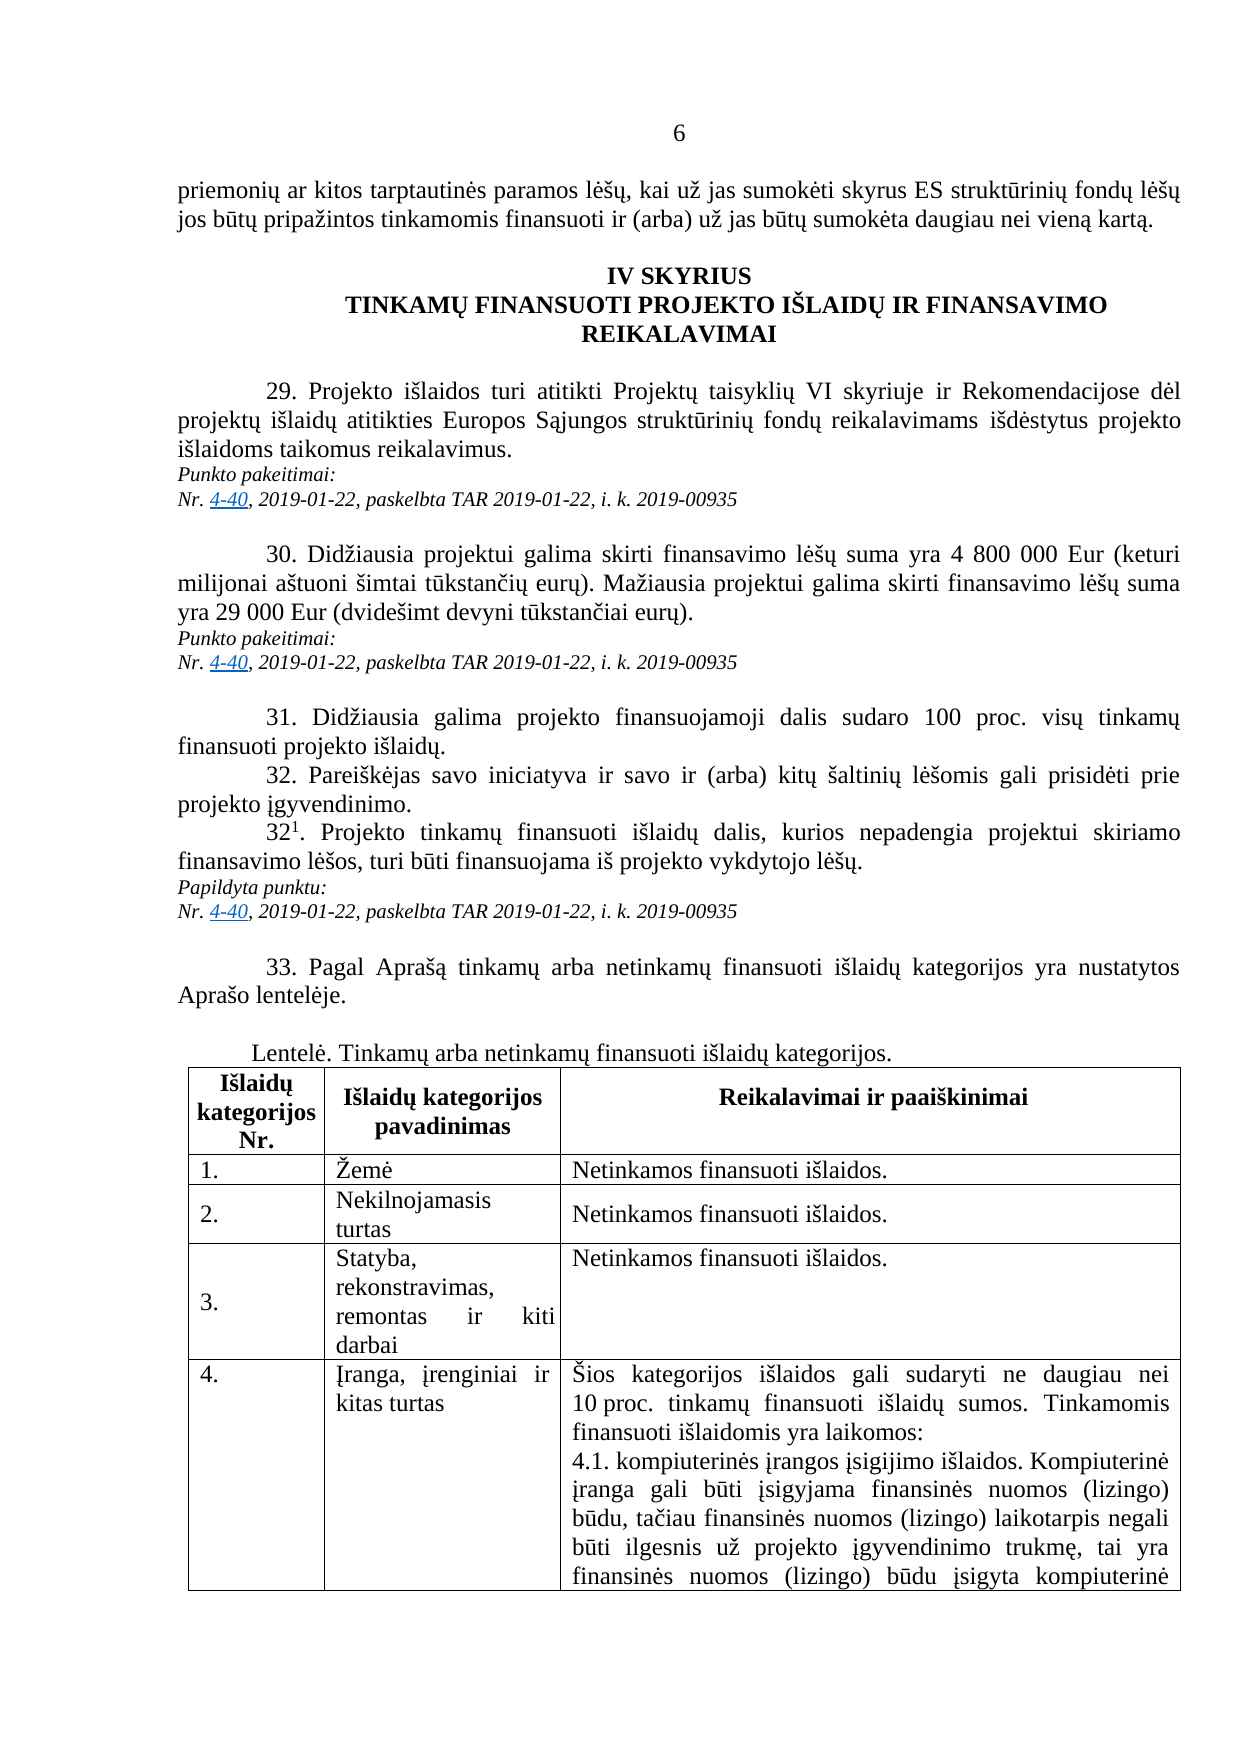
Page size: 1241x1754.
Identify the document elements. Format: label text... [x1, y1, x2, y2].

table_header Reikalavimai ir paaiškinimai [561, 1068, 1180, 1154]
table_cell 4. [189, 1360, 324, 1589]
table_cell 3. [189, 1244, 324, 1358]
table_cell Nekilnojamasis turtas [325, 1185, 560, 1242]
text Lentelė. Tinkamų arba netinkamų finansuoti išlaidų kategorijos. [177, 1038, 1181, 1067]
text 31. Didžiausia galima projekto finansuojamoji dalis sudaro 100 proc. visų tinkamų finansuoti projekto išlaidų. [177, 702, 1181, 760]
table_cell Įranga, įrenginiai ir kitas turtas [325, 1360, 560, 1589]
table_cell Netinkamos finansuoti išlaidos. [561, 1185, 1180, 1242]
table_cell Žemė [325, 1155, 560, 1184]
text 30. Didžiausia projektui galima skirti finansavimo lėšų suma yra 4 800 000 Eur (keturi milijonai aštuoni šimtai tūkstančių eurų). Mažiausia projektui galima skirti finansavimo lėšų suma yra 29 000 Eur (dvidešimt devyni tūkstančiai eurų). [177, 539, 1181, 626]
text 29. Projekto išlaidos turi atitikti Projektų taisyklių VI skyriuje ir Rekomendacijose dėl projektų išlaidų atitikties Europos Sąjungos struktūrinių fondų reikalavimams išdėstytus projekto išlaidoms taikomus reikalavimus. [177, 376, 1181, 462]
text 33. Pagal Aprašą tinkamų arba netinkamų finansuoti išlaidų kategorijos yra nustatytos Aprašo lentelėje. [177, 952, 1181, 1009]
text Nr. 4-40, 2019-01-22, paskelbta TAR 2019-01-22, i. k. 2019-00935 [177, 899, 1181, 923]
text Punkto pakeitimai: [177, 462, 1181, 486]
text priemonių ar kitos tarptautinės paramos lėšų, kai už jas sumokėti skyrus ES struktūrinių fondų lėšų jos būtų pripažintos tinkamomis finansuoti ir (arba) už jas būtų sumokėta daugiau nei vieną kartą. [177, 175, 1181, 232]
text 32. Pareiškėjas savo iniciatyva ir savo ir (arba) kitų šaltinių lėšomis gali prisidėti prie projekto įgyvendinimo. [177, 760, 1181, 817]
table_header Išlaidų kategorijos pavadinimas [325, 1068, 560, 1154]
text Nr. 4-40, 2019-01-22, paskelbta TAR 2019-01-22, i. k. 2019-00935 [177, 486, 1181, 511]
text Papildyta punktu: [177, 875, 1181, 899]
table_cell Šios kategorijos išlaidos gali sudaryti ne daugiau nei 10 proc. tinkamų finansuoti išlaidų sumos. Tinkamomis finansuoti išlaidomis yra laikomos: 4.1. kompiuterinės įrangos įsigijimo išlaidos. Kompiuterinė įranga gali būti įsigyjama finansinės nuomos (lizingo) būdu, tačiau finansinės nuomos (lizingo) laikotarpis negali būti ilgesnis už projekto įgyvendinimo trukmę, tai yra finansinės nuomos (lizingo) būdu įsigyta kompiuterinė [561, 1360, 1180, 1589]
text 321. Projekto tinkamų finansuoti išlaidų dalis, kurios nepadengia projektui skiriamo finansavimo lėšos, turi būti finansuojama iš projekto vykdytojo lėšų. [177, 817, 1181, 875]
text IV SKYRIUS [177, 261, 1181, 290]
table_cell Statyba, rekonstravimas, remontas ir kiti darbai [325, 1244, 560, 1358]
table_header Išlaidų kategorijos Nr. [189, 1068, 324, 1154]
table_cell 2. [189, 1185, 324, 1242]
table_cell Netinkamos finansuoti išlaidos. [561, 1244, 1180, 1358]
text TINKAMŲ FINANSUOTI PROJEKTO IŠLAIDŲ IR FINANSAVIMO REIKALAVIMAI [177, 290, 1181, 347]
table_cell 1. [189, 1155, 324, 1184]
text Punkto pakeitimai: [177, 626, 1181, 649]
table_cell Netinkamos finansuoti išlaidos. [561, 1155, 1180, 1184]
text Nr. 4-40, 2019-01-22, paskelbta TAR 2019-01-22, i. k. 2019-00935 [177, 649, 1181, 674]
